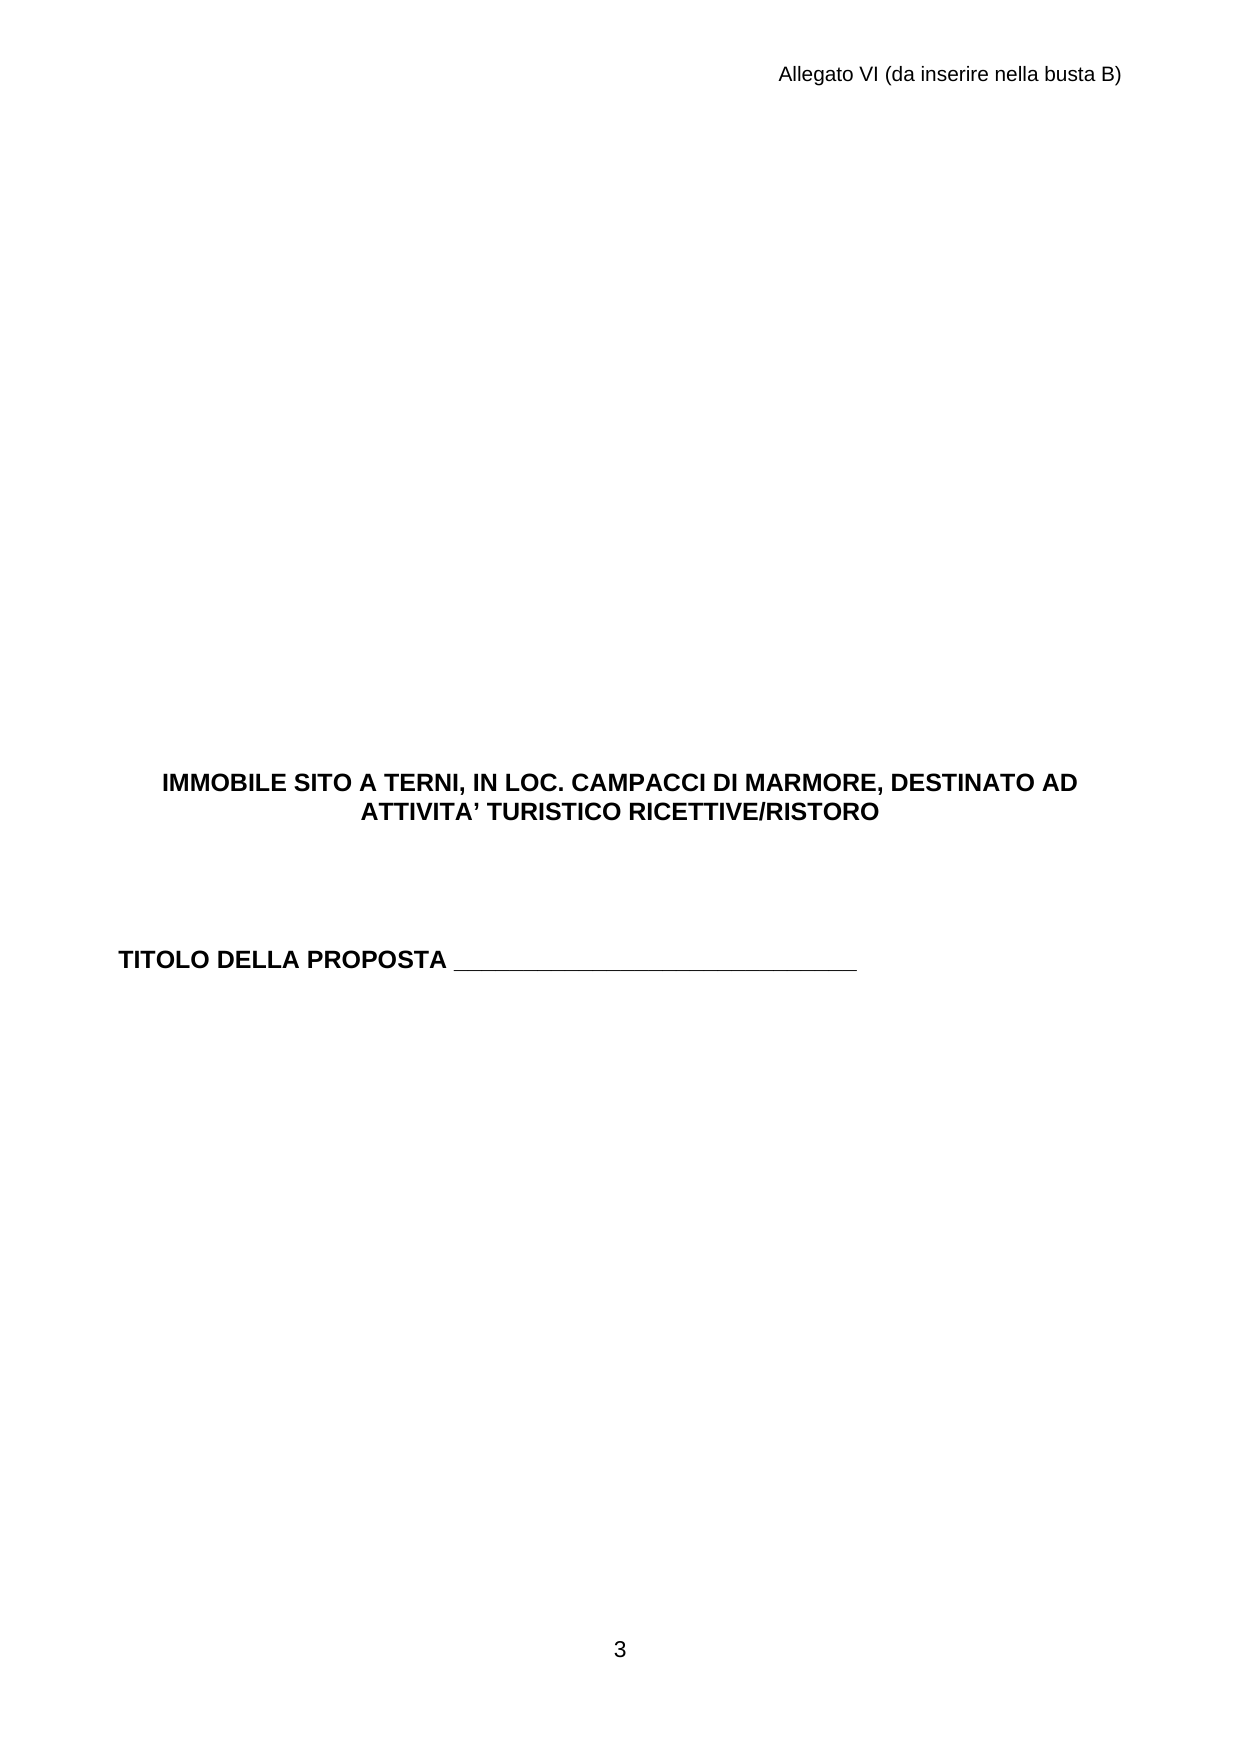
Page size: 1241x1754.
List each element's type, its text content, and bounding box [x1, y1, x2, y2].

text TITOLO DELLA PROPOSTA _____________________________ [118, 945, 1122, 974]
text IMMOBILE SITO A TERNI, IN LOC. CAMPACCI DI MARMORE, DESTINATO AD ATTIVITA’ TURISTICO RICETTIVE/RISTORO [118, 768, 1122, 825]
